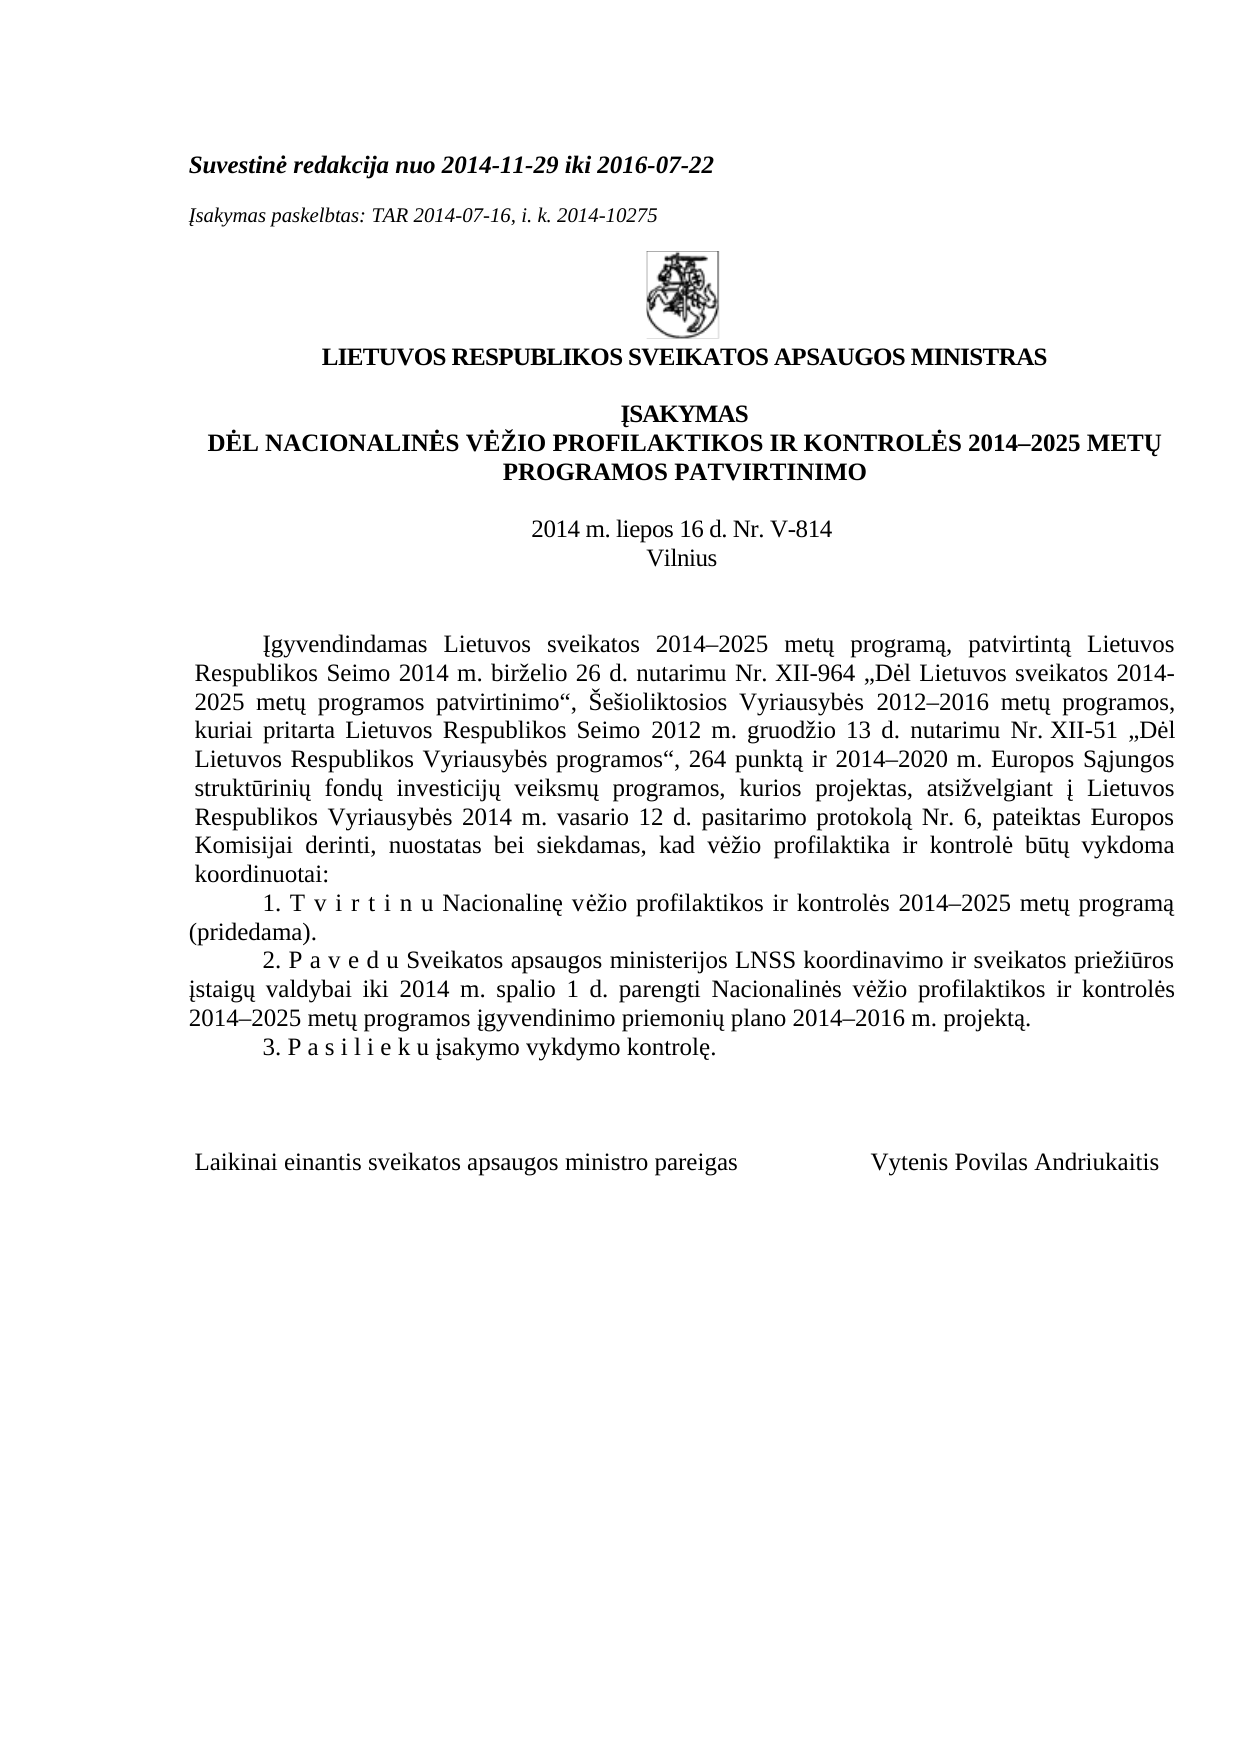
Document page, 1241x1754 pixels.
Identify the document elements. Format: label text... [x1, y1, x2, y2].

text Laikinai einantis sveikatos apsaugos ministro pareigas Vytenis Povilas Andriukaitis [194, 1147, 1175, 1175]
text Suvestinė redakcija nuo 2014-11-29 iki 2016-07-22 [188, 150, 1181, 179]
text DĖL NACIONALINĖS VĖŽIO PROFILAKTIKOS IR KONTROLĖS 2014–2025 METŲ PROGRAMOS PATVIRTINIMO [188, 428, 1181, 485]
text ĮSAKYMAS [188, 399, 1181, 428]
text 1. T v i r t i n u Nacionalinę vėžio profilaktikos ir kontrolės 2014–2025 metų programą (pridedama). [188, 888, 1175, 945]
text Vilnius [188, 543, 1175, 572]
text 2014 m. liepos 16 d. Nr. V-814 [188, 514, 1175, 543]
text 2. P a v e d u Sveikatos apsaugos ministerijos LNSS koordinavimo ir sveikatos priežiūros įstaigų valdybai iki 2014 m. spalio 1 d. parengti Nacionalinės vėžio profilaktikos ir kontrolės 2014–2025 metų programos įgyvendinimo priemonių plano 2014–2016 m. projektą. [188, 945, 1175, 1032]
text Įsakymas paskelbtas: TAR 2014-07-16, i. k. 2014-10275 [188, 203, 1181, 227]
text Įgyvendindamas Lietuvos sveikatos 2014–2025 metų programą, patvirtintą Lietuvos Respublikos Seimo 2014 m. birželio 26 d. nutarimu Nr. XII-964 „Dėl Lietuvos sveikatos 2014-2025 metų programos patvirtinimo“, Šešioliktosios Vyriausybės 2012–2016 metų programos, kuriai pritarta Lietuvos Respublikos Seimo 2012 m. gruodžio 13 d. nutarimu Nr. XII-51 „Dėl Lietuvos Respublikos Vyriausybės programos“, 264 punktą ir 2014–2020 m. Europos Sąjungos struktūrinių fondų investicijų veiksmų programos, kurios projektas, atsižvelgiant į Lietuvos Respublikos Vyriausybės 2014 m. vasario 12 d. pasitarimo protokolą Nr. 6, pateiktas Europos Komisijai derinti, nuostatas bei siekdamas, kad vėžio profilaktika ir kontrolė būtų vykdoma koordinuotai: [194, 629, 1175, 888]
text LIETUVOS RESPUBLIKOS SVEIKATOS APSAUGOS MINISTRAS [188, 342, 1181, 370]
text 3. P a s i l i e k u įsakymo vykdymo kontrolę. [188, 1032, 1175, 1060]
